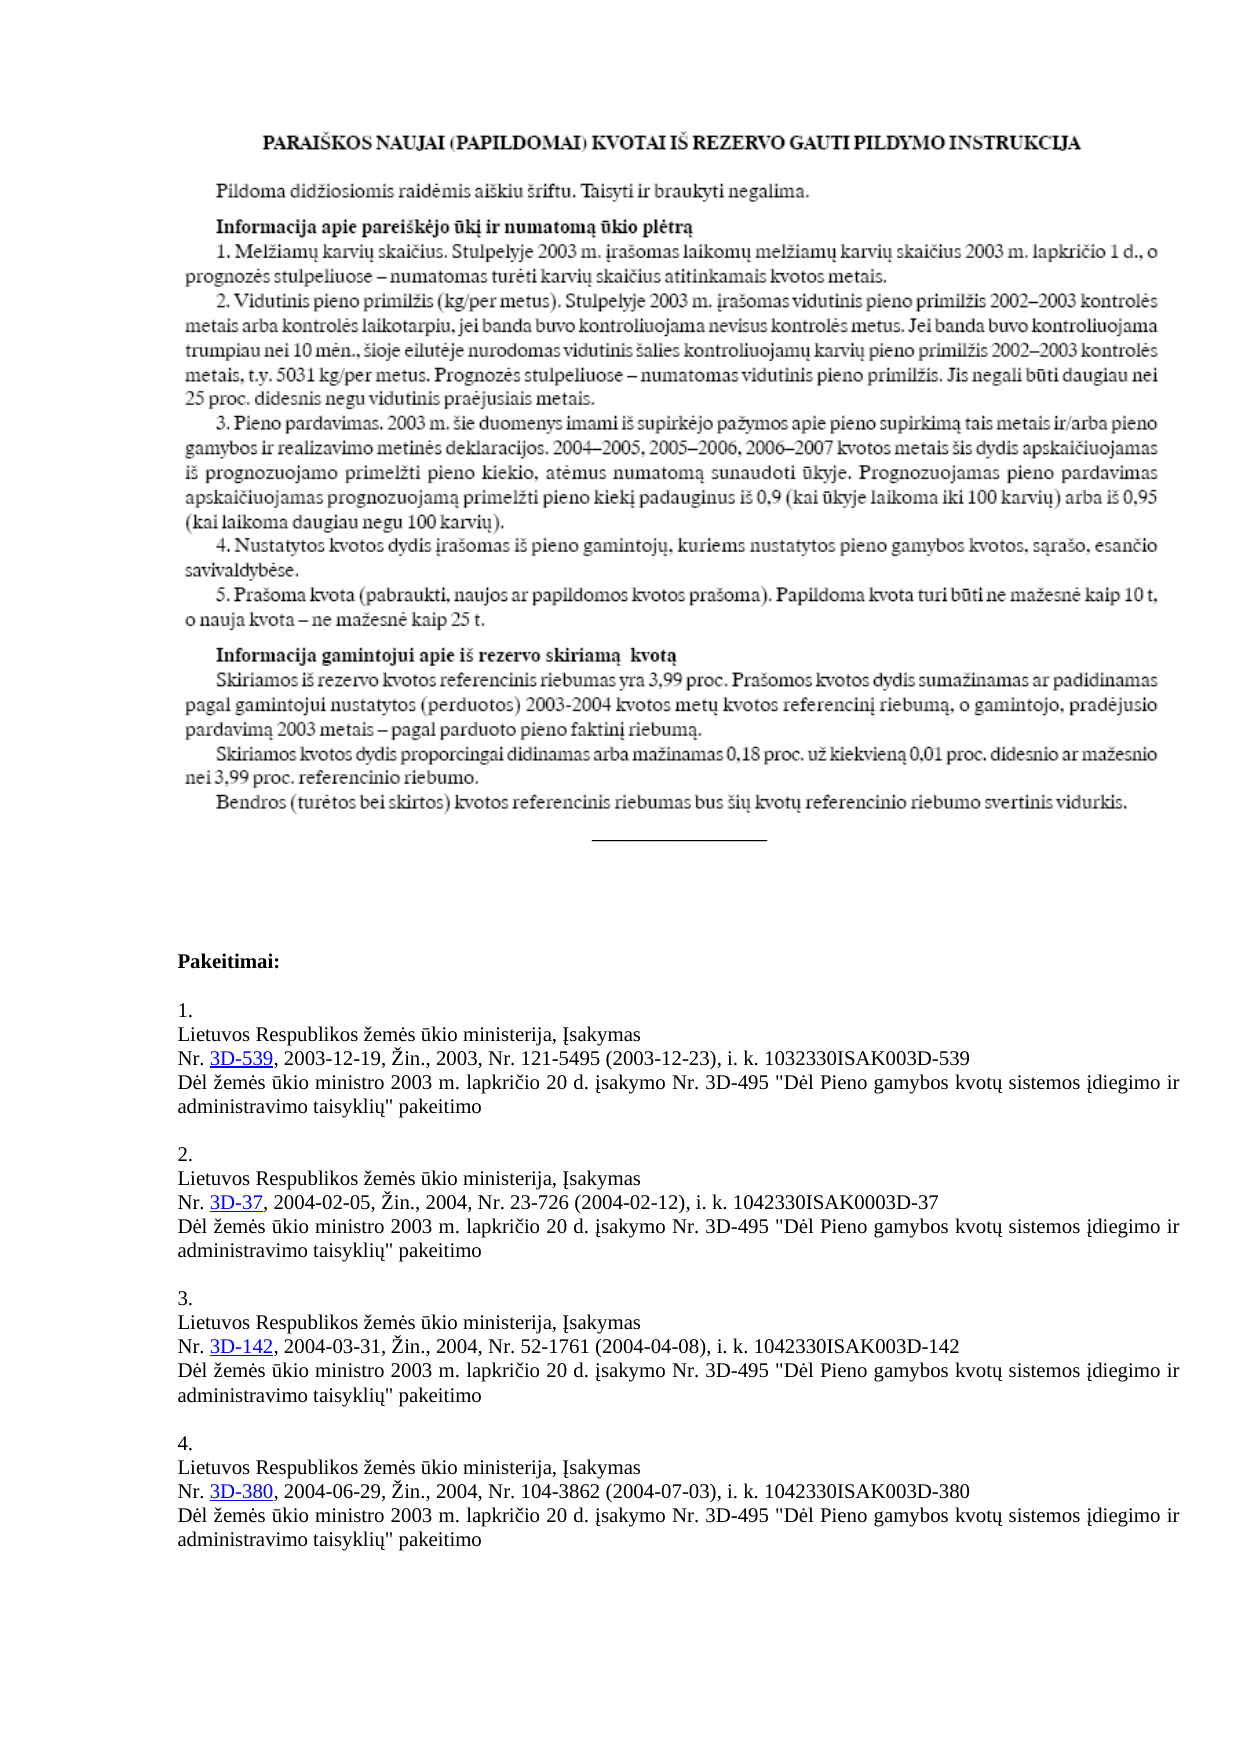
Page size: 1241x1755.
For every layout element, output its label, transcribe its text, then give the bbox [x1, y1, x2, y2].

text Nr. 3D-142, 2004-03-31, Žin., 2004, Nr. 52-1761 (2004-04-08), i. k. 1042330ISAK003D-142 [177, 1334, 1181, 1358]
text Nr. 3D-380, 2004-06-29, Žin., 2004, Nr. 104-3862 (2004-07-03), i. k. 1042330ISAK003D-380 [177, 1479, 1181, 1503]
text Lietuvos Respublikos žemės ūkio ministerija, Įsakymas [177, 1310, 1181, 1334]
text ______________ [177, 815, 1181, 844]
text 4. [177, 1431, 1181, 1455]
text Lietuvos Respublikos žemės ūkio ministerija, Įsakymas [177, 1455, 1181, 1479]
text Dėl žemės ūkio ministro 2003 m. lapkričio 20 d. įsakymo Nr. 3D-495 "Dėl Pieno gamybos kvotų sistemos įdiegimo ir administravimo taisyklių" pakeitimo [177, 1214, 1181, 1262]
text Nr. 3D-37, 2004-02-05, Žin., 2004, Nr. 23-726 (2004-02-12), i. k. 1042330ISAK0003D-37 [177, 1190, 1181, 1214]
text Lietuvos Respublikos žemės ūkio ministerija, Įsakymas [177, 1166, 1181, 1190]
text Pakeitimai: [177, 949, 1181, 973]
text Lietuvos Respublikos žemės ūkio ministerija, Įsakymas [177, 1022, 1181, 1046]
text 2. [177, 1142, 1181, 1166]
text 3. [177, 1286, 1181, 1310]
text Dėl žemės ūkio ministro 2003 m. lapkričio 20 d. įsakymo Nr. 3D-495 "Dėl Pieno gamybos kvotų sistemos įdiegimo ir administravimo taisyklių" pakeitimo [177, 1503, 1181, 1551]
text Dėl žemės ūkio ministro 2003 m. lapkričio 20 d. įsakymo Nr. 3D-495 "Dėl Pieno gamybos kvotų sistemos įdiegimo ir administravimo taisyklių" pakeitimo [177, 1358, 1181, 1407]
text Dėl žemės ūkio ministro 2003 m. lapkričio 20 d. įsakymo Nr. 3D-495 "Dėl Pieno gamybos kvotų sistemos įdiegimo ir administravimo taisyklių" pakeitimo [177, 1070, 1181, 1118]
text Nr. 3D-539, 2003-12-19, Žin., 2003, Nr. 121-5495 (2003-12-23), i. k. 1032330ISAK003D-539 [177, 1046, 1181, 1070]
text 1. [177, 997, 1181, 1022]
